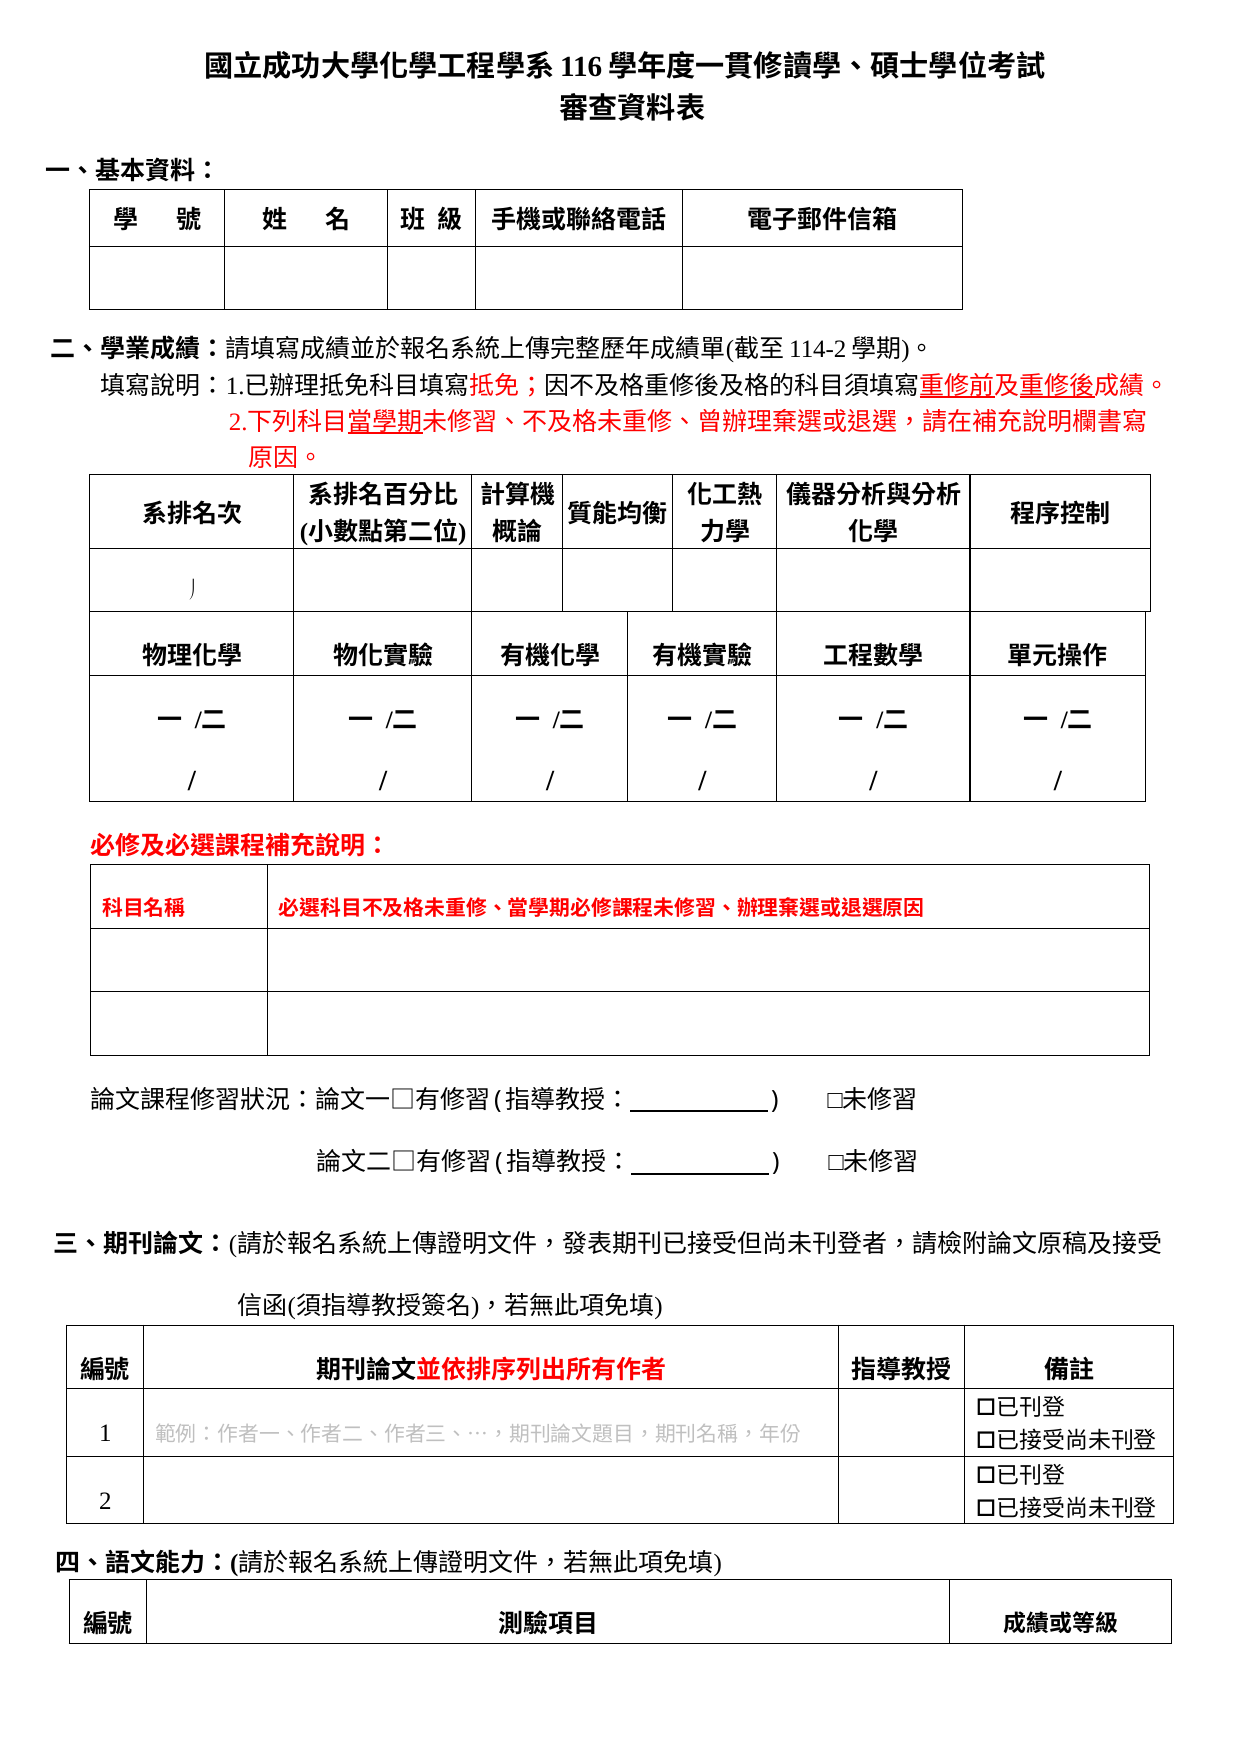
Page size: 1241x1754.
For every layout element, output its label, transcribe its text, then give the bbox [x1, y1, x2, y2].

table_header 系排名百分比 (小數點第二位) [294, 475, 471, 547]
table_cell [777, 549, 969, 611]
table_header 系排名次 [90, 475, 293, 547]
table_header 科目名稱 [91, 865, 267, 928]
table_cell [839, 1457, 964, 1523]
table_cell [91, 992, 267, 1055]
table_cell [388, 247, 475, 309]
table_cell 一 /二 / [90, 676, 293, 801]
table_cell 工程數學 [777, 612, 969, 674]
table_header 儀器分析與分析化學 [777, 475, 969, 547]
table_cell [1146, 612, 1151, 674]
table_cell 2 [67, 1457, 143, 1523]
table_cell [268, 992, 1149, 1055]
table_header 姓 名 [225, 190, 387, 246]
table_cell [91, 929, 267, 991]
table_cell 1 [67, 1389, 143, 1456]
table_header 指導教授 [839, 1326, 964, 1388]
table_cell 範例：作者一、作者二、作者三、…，期刊論文題目，期刊名稱，年份 [144, 1389, 838, 1456]
table_header 編號 [70, 1580, 146, 1643]
table_header 程序控制 [971, 475, 1150, 547]
text 必修及必選課程補充說明： [90, 802, 1146, 864]
table_cell 一 /二 / [777, 676, 969, 801]
table_cell 已刊登 已接受尚未刊登 [965, 1389, 1173, 1456]
table_header 學 號 [90, 190, 224, 246]
text 論文二□有修習(指導教授： ) □未修習 [187, 1118, 1162, 1181]
table_cell 一 /二 / [628, 676, 776, 801]
table_cell [268, 929, 1149, 991]
table_cell 物化實驗 [294, 612, 471, 674]
text 二、學業成績：請填寫成績並於報名系統上傳完整歷年成績單(截至114-2學期)。 [51, 329, 1153, 365]
table_cell 物理化學 [90, 612, 293, 674]
table_cell [1146, 675, 1151, 801]
table_cell [476, 247, 682, 309]
table_cell [673, 549, 776, 611]
table_cell [971, 549, 1150, 611]
table_cell 單元操作 [971, 612, 1145, 674]
table_cell [563, 549, 672, 611]
text 論文課程修習狀況：論文一□有修習(指導教授： ) □未修習 [90, 1056, 1162, 1118]
text 三、期刊論文：(請於報名系統上傳證明文件，發表期刊已接受但尚未刊登者，請檢附論文原稿及接受信函(須指導教授簽名)，若無此項免填) [54, 1199, 1166, 1324]
text 一、基本資料： [45, 127, 1053, 189]
table_cell 一 /二 / [472, 676, 627, 801]
table_cell 一 /二 / [294, 676, 471, 801]
table_cell [683, 247, 962, 309]
table_header 測驗項目 [147, 1580, 949, 1643]
table_cell 有機化學 [472, 612, 627, 674]
text 審查資料表 [187, 84, 1076, 127]
table_cell  [90, 549, 293, 611]
table_cell [144, 1457, 838, 1523]
table_header 成績或等級 [950, 1580, 1171, 1643]
table_header 必選科目不及格未重修、當學期必修課程未修習、辦理棄選或退選原因 [268, 865, 1149, 928]
text 四、語文能力：(請於報名系統上傳證明文件，若無此項免填) [55, 1543, 1177, 1579]
table_header 手機或聯絡電話 [476, 190, 682, 246]
table_cell [225, 247, 387, 309]
table_cell [294, 549, 471, 611]
text 2.下列科目當學期未修習、不及格未重修、曾辦理棄選或退選，請在補充說明欄書寫原因。 [229, 401, 1161, 474]
table_header 備註 [965, 1326, 1173, 1388]
table_header 電子郵件信箱 [683, 190, 962, 246]
table_header 班 級 [388, 190, 475, 246]
text 填寫說明：1.已辦理抵免科目填寫抵免；因不及格重修後及格的科目須填寫重修前及重修後成績。 [101, 365, 1177, 401]
table_cell 已刊登 已接受尚未刊登 [965, 1457, 1173, 1523]
table_header 質能均衡 [563, 475, 672, 547]
table_header 計算機概論 [472, 475, 562, 547]
table_cell [839, 1389, 964, 1456]
table_header 期刊論文並依排序列出所有作者 [144, 1326, 838, 1388]
table_cell [472, 549, 562, 611]
table_cell 一 /二 / [971, 676, 1145, 801]
table_cell 有機實驗 [628, 612, 776, 674]
text 國立成功大學化學工程學系116學年度一貫修讀學、碩士學位考試 [187, 42, 1076, 84]
table_header 化工熱力學 [673, 475, 776, 547]
table_header 編號 [67, 1326, 143, 1388]
table_cell [90, 247, 224, 309]
